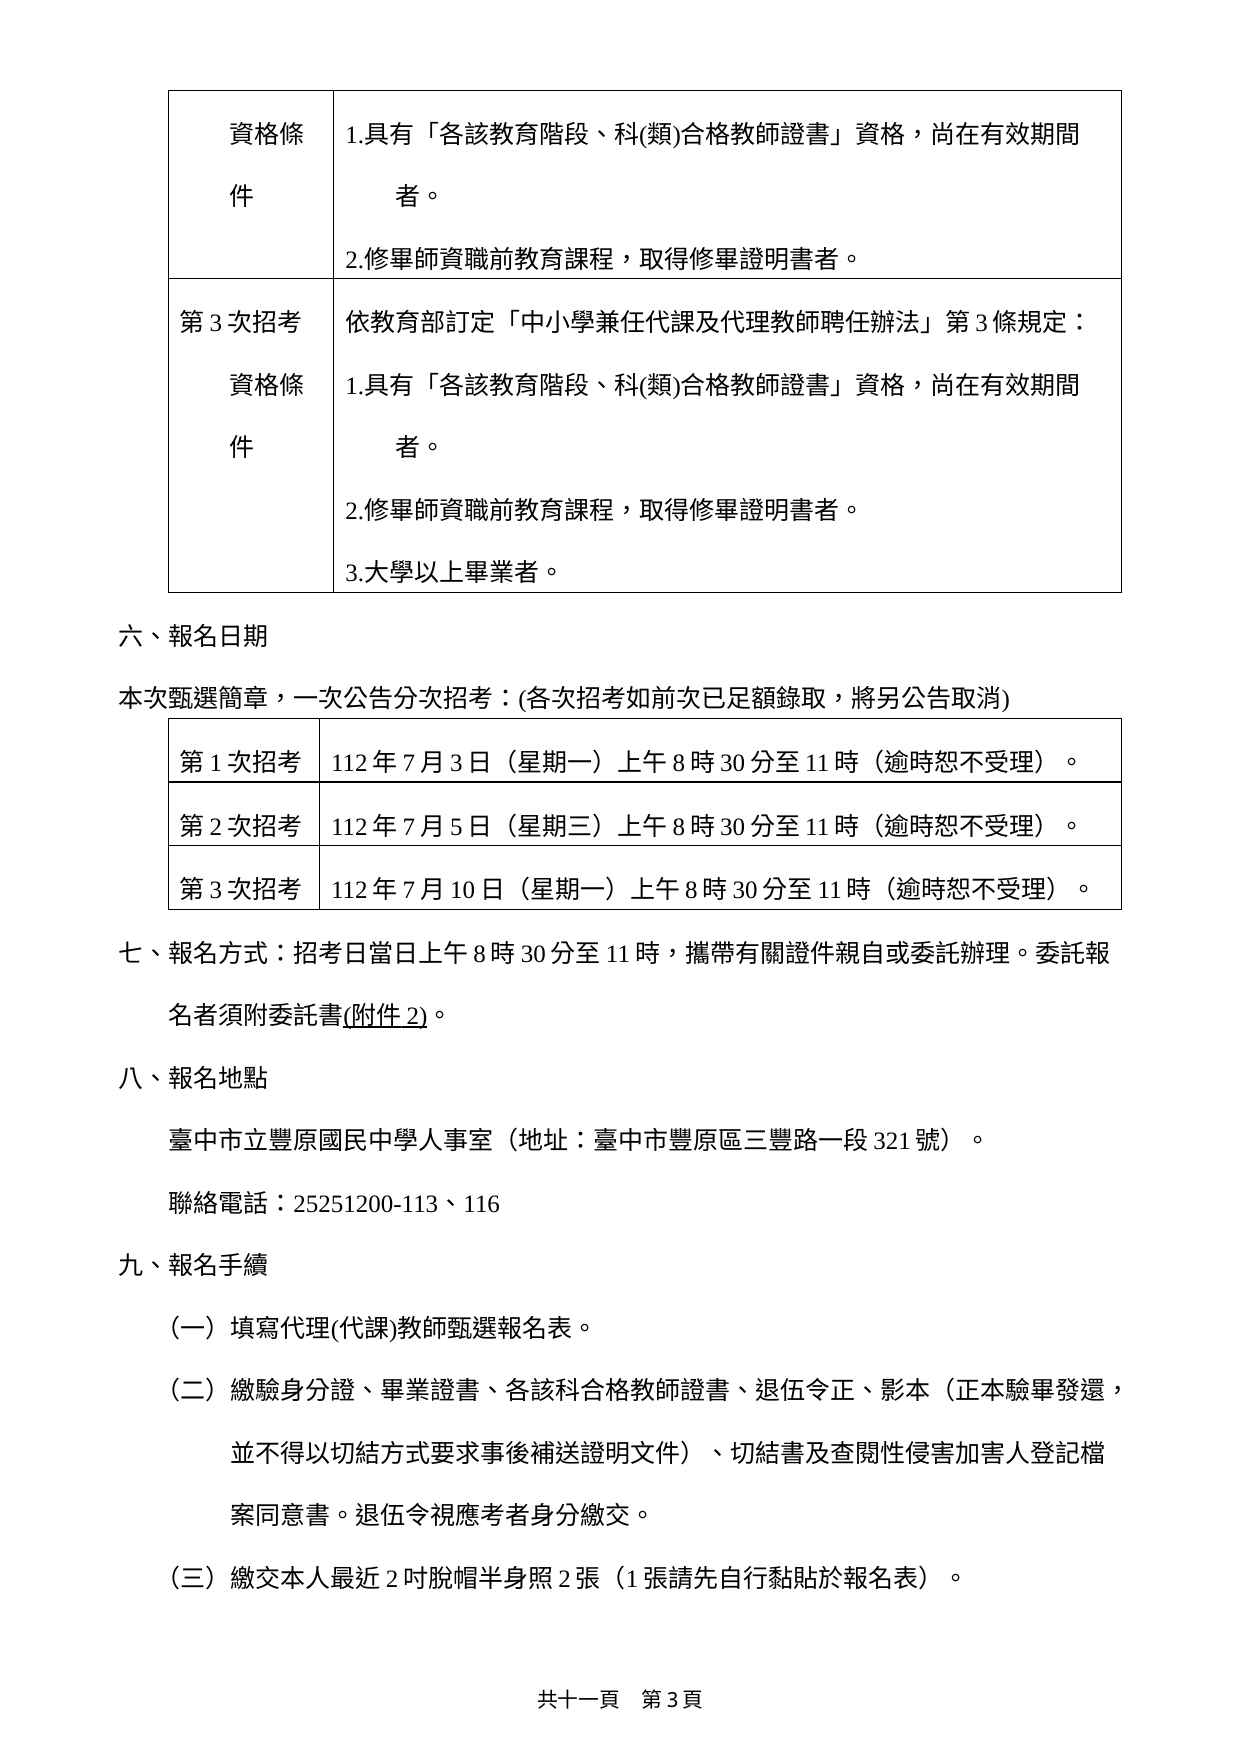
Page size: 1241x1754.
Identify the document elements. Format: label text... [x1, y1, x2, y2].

table_header 第1次招考 [169, 719, 319, 781]
table_cell 112年7月10日（星期一）上午8時30分至11時（逾時恕不受理）。 [320, 846, 1121, 908]
table_cell 第3次招考 [169, 846, 319, 908]
text 臺中市立豐原國民中學人事室（地址：臺中市豐原區三豐路一段321號）。 [168, 1097, 1122, 1159]
table_header 112年7月3日（星期一）上午8時30分至11時（逾時恕不受理）。 [320, 719, 1121, 781]
table_cell 第2次招考 [169, 783, 319, 845]
text （三）繳交本人最近2吋脫帽半身照2張（1張請先自行黏貼於報名表）。 [156, 1534, 1122, 1597]
text 六、報名日期 [118, 593, 1122, 655]
table_cell 第3次招考資格條件 [169, 279, 333, 592]
table_cell 依教育部訂定「中小學兼任代課及代理教師聘任辦法」第3條規定： 1.具有「各該教育階段、科(類)合格教師證書」資格，尚在有效期間者。 2.修畢師資職前教育課程，取得修畢證明書者。 3.大學以上畢業者。 [334, 279, 1121, 592]
table_cell 112年7月5日（星期三）上午8時30分至11時（逾時恕不受理）。 [320, 783, 1121, 845]
text 聯絡電話：25251200-113、116 [168, 1159, 1122, 1222]
text （二）繳驗身分證、畢業證書、各該科合格教師證書、退伍令正、影本（正本驗畢發還，並不得以切結方式要求事後補送證明文件）、切結書及查閱性侵害加害人登記檔案同意書。退伍令視應考者身分繳交。 [156, 1347, 1122, 1534]
text 九、報名手續 [118, 1222, 1122, 1284]
table_cell 1.具有「各該教育階段、科(類)合格教師證書」資格，尚在有效期間者。 2.修畢師資職前教育課程，取得修畢證明書者。 [334, 91, 1121, 278]
text 七、報名方式：招考日當日上午8時30分至11時，攜帶有關證件親自或委託辦理。委託報名者須附委託書(附件2)。 [118, 909, 1122, 1034]
text （一）填寫代理(代課)教師甄選報名表。 [118, 1284, 1122, 1347]
text 八、報名地點 [118, 1034, 1122, 1097]
table_cell 資格條件 [169, 91, 333, 278]
text 本次甄選簡章，一次公告分次招考：(各次招考如前次已足額錄取，將另公告取消) [118, 655, 1122, 718]
